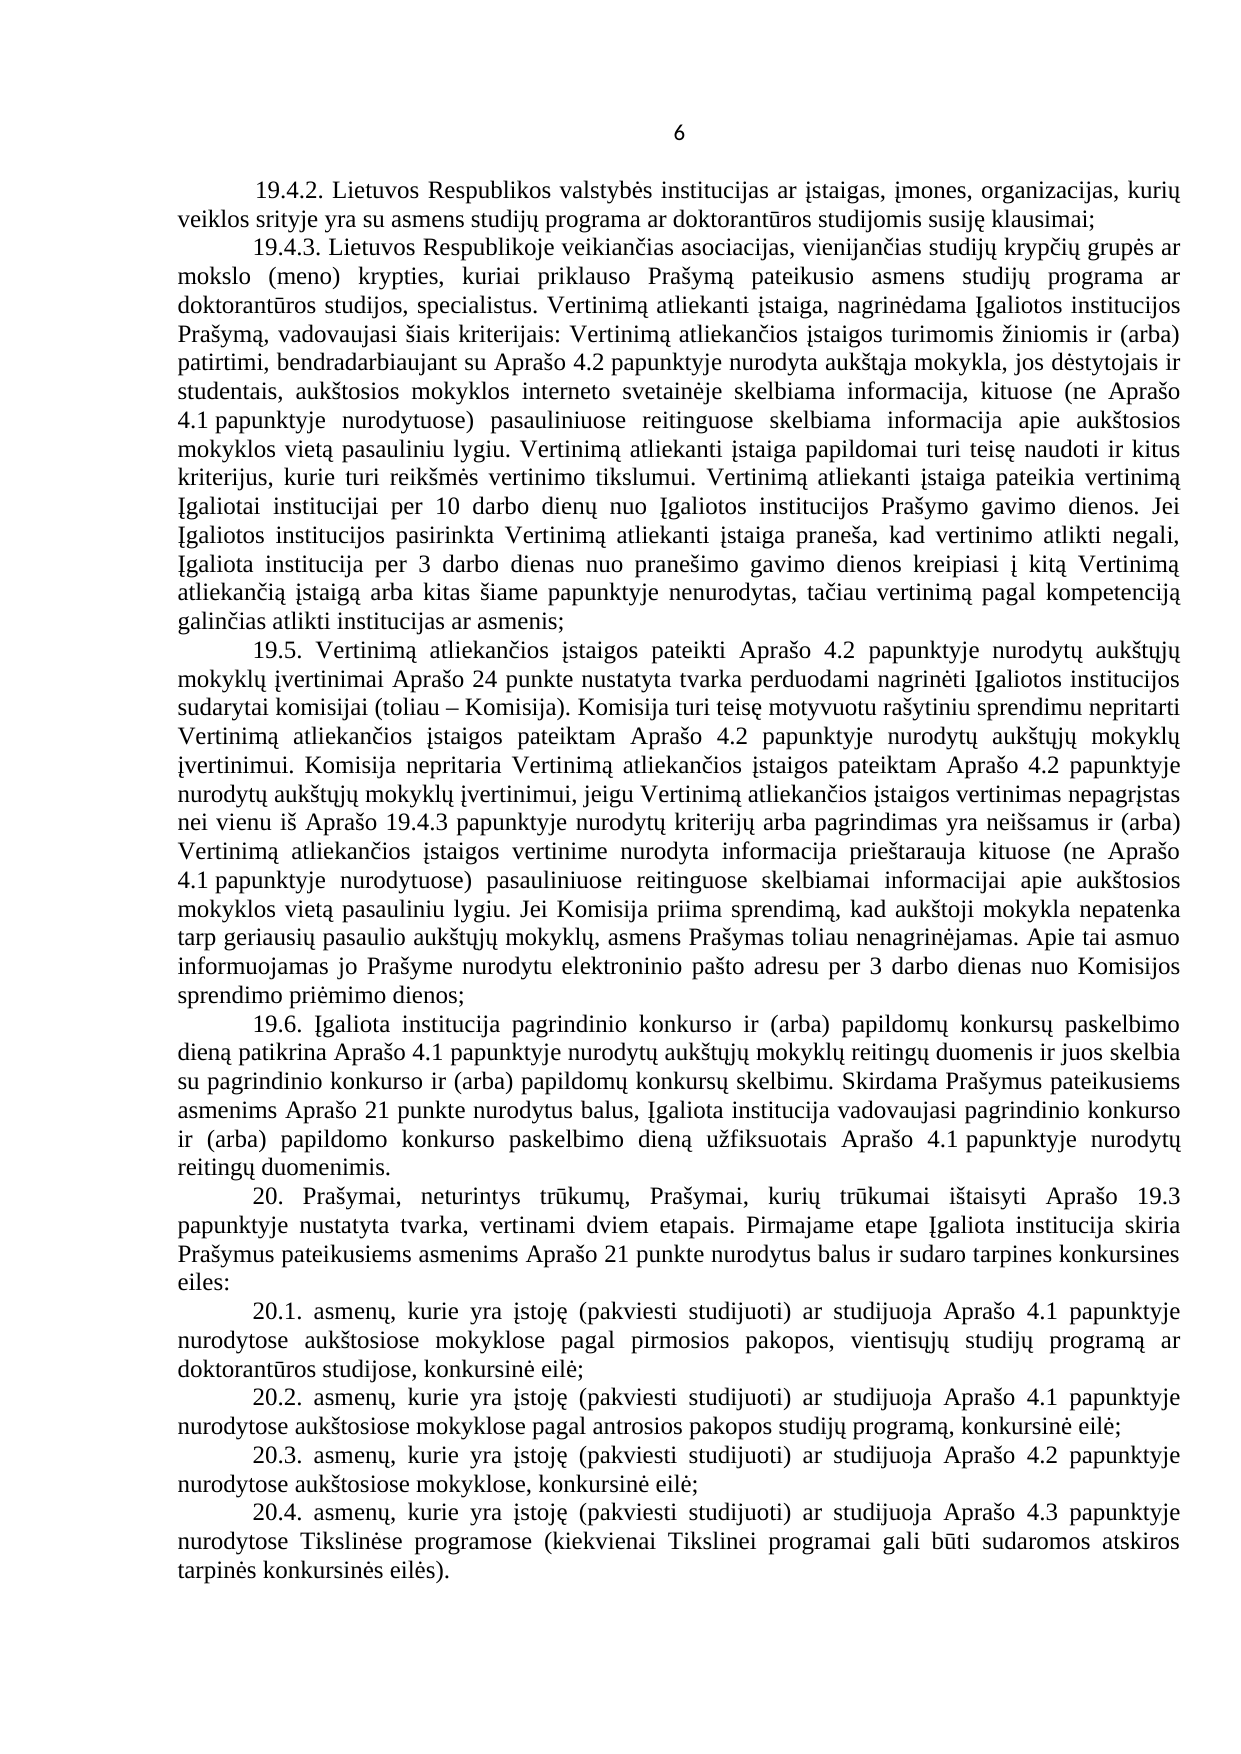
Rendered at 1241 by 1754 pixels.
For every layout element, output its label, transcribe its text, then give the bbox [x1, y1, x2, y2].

text 19.4.2. Lietuvos Respublikos valstybės institucijas ar įstaigas, įmones, organizacijas, kurių veiklos srityje yra su asmens studijų programa ar doktorantūros studijomis susiję klausimai; [177, 175, 1181, 232]
text 20.3. asmenų, kurie yra įstoję (pakviesti studijuoti) ar studijuoja Aprašo 4.2 papunktyje nurodytose aukštosiose mokyklose, konkursinė eilė; [177, 1440, 1181, 1497]
text 20. Prašymai, neturintys trūkumų, Prašymai, kurių trūkumai ištaisyti Aprašo 19.3 papunktyje nustatyta tvarka, vertinami dviem etapais. Pirmajame etape Įgaliota institucija skiria Prašymus pateikusiems asmenims Aprašo 21 punkte nurodytus balus ir sudaro tarpines konkursines eiles: [177, 1181, 1181, 1296]
text 20.1. asmenų, kurie yra įstoję (pakviesti studijuoti) ar studijuoja Aprašo 4.1 papunktyje nurodytose aukštosiose mokyklose pagal pirmosios pakopos, vientisųjų studijų programą ar doktorantūros studijose, konkursinė eilė; [177, 1296, 1181, 1382]
text 19.6. Įgaliota institucija pagrindinio konkurso ir (arba) papildomų konkursų paskelbimo dieną patikrina Aprašo 4.1 papunktyje nurodytų aukštųjų mokyklų reitingų duomenis ir juos skelbia su pagrindinio konkurso ir (arba) papildomų konkursų skelbimu. Skirdama Prašymus pateikusiems asmenims Aprašo 21 punkte nurodytus balus, Įgaliota institucija vadovaujasi pagrindinio konkurso ir (arba) papildomo konkurso paskelbimo dieną užfiksuotais Aprašo 4.1 papunktyje nurodytų reitingų duomenimis. [177, 1009, 1181, 1181]
text 20.2. asmenų, kurie yra įstoję (pakviesti studijuoti) ar studijuoja Aprašo 4.1 papunktyje nurodytose aukštosiose mokyklose pagal antrosios pakopos studijų programą, konkursinė eilė; [177, 1382, 1181, 1440]
text 19.4.3. Lietuvos Respublikoje veikiančias asociacijas, vienijančias studijų krypčių grupės ar mokslo (meno) krypties, kuriai priklauso Prašymą pateikusio asmens studijų programa ar doktorantūros studijos, specialistus. Vertinimą atliekanti įstaiga, nagrinėdama Įgaliotos institucijos Prašymą, vadovaujasi šiais kriterijais: Vertinimą atliekančios įstaigos turimomis žiniomis ir (arba) patirtimi, bendradarbiaujant su Aprašo 4.2 papunktyje nurodyta aukštąja mokykla, jos dėstytojais ir studentais, aukštosios mokyklos interneto svetainėje skelbiama informacija, kituose (ne Aprašo 4.1 papunktyje nurodytuose) pasauliniuose reitinguose skelbiama informacija apie aukštosios mokyklos vietą pasauliniu lygiu. Vertinimą atliekanti įstaiga papildomai turi teisę naudoti ir kitus kriterijus, kurie turi reikšmės vertinimo tikslumui. Vertinimą atliekanti įstaiga pateikia vertinimą Įgaliotai institucijai per 10 darbo dienų nuo Įgaliotos institucijos Prašymo gavimo dienos. Jei Įgaliotos institucijos pasirinkta Vertinimą atliekanti įstaiga praneša, kad vertinimo atlikti negali, Įgaliota institucija per 3 darbo dienas nuo pranešimo gavimo dienos kreipiasi į kitą Vertinimą atliekančią įstaigą arba kitas šiame papunktyje nenurodytas, tačiau vertinimą pagal kompetenciją galinčias atlikti institucijas ar asmenis; [177, 232, 1181, 635]
text 19.5. Vertinimą atliekančios įstaigos pateikti Aprašo 4.2 papunktyje nurodytų aukštųjų mokyklų įvertinimai Aprašo 24 punkte nustatyta tvarka perduodami nagrinėti Įgaliotos institucijos sudarytai komisijai (toliau – Komisija). Komisija turi teisę motyvuotu rašytiniu sprendimu nepritarti Vertinimą atliekančios įstaigos pateiktam Aprašo 4.2 papunktyje nurodytų aukštųjų mokyklų įvertinimui. Komisija nepritaria Vertinimą atliekančios įstaigos pateiktam Aprašo 4.2 papunktyje nurodytų aukštųjų mokyklų įvertinimui, jeigu Vertinimą atliekančios įstaigos vertinimas nepagrįstas nei vienu iš Aprašo 19.4.3 papunktyje nurodytų kriterijų arba pagrindimas yra neišsamus ir (arba) Vertinimą atliekančios įstaigos vertinime nurodyta informacija prieštarauja kituose (ne Aprašo 4.1 papunktyje nurodytuose) pasauliniuose reitinguose skelbiamai informacijai apie aukštosios mokyklos vietą pasauliniu lygiu. Jei Komisija priima sprendimą, kad aukštoji mokykla nepatenka tarp geriausių pasaulio aukštųjų mokyklų, asmens Prašymas toliau nenagrinėjamas. Apie tai asmuo informuojamas jo Prašyme nurodytu elektroninio pašto adresu per 3 darbo dienas nuo Komisijos sprendimo priėmimo dienos; [177, 635, 1181, 1009]
text 20.4. asmenų, kurie yra įstoję (pakviesti studijuoti) ar studijuoja Aprašo 4.3 papunktyje nurodytose Tikslinėse programose (kiekvienai Tikslinei programai gali būti sudaromos atskiros tarpinės konkursinės eilės). [177, 1497, 1181, 1584]
